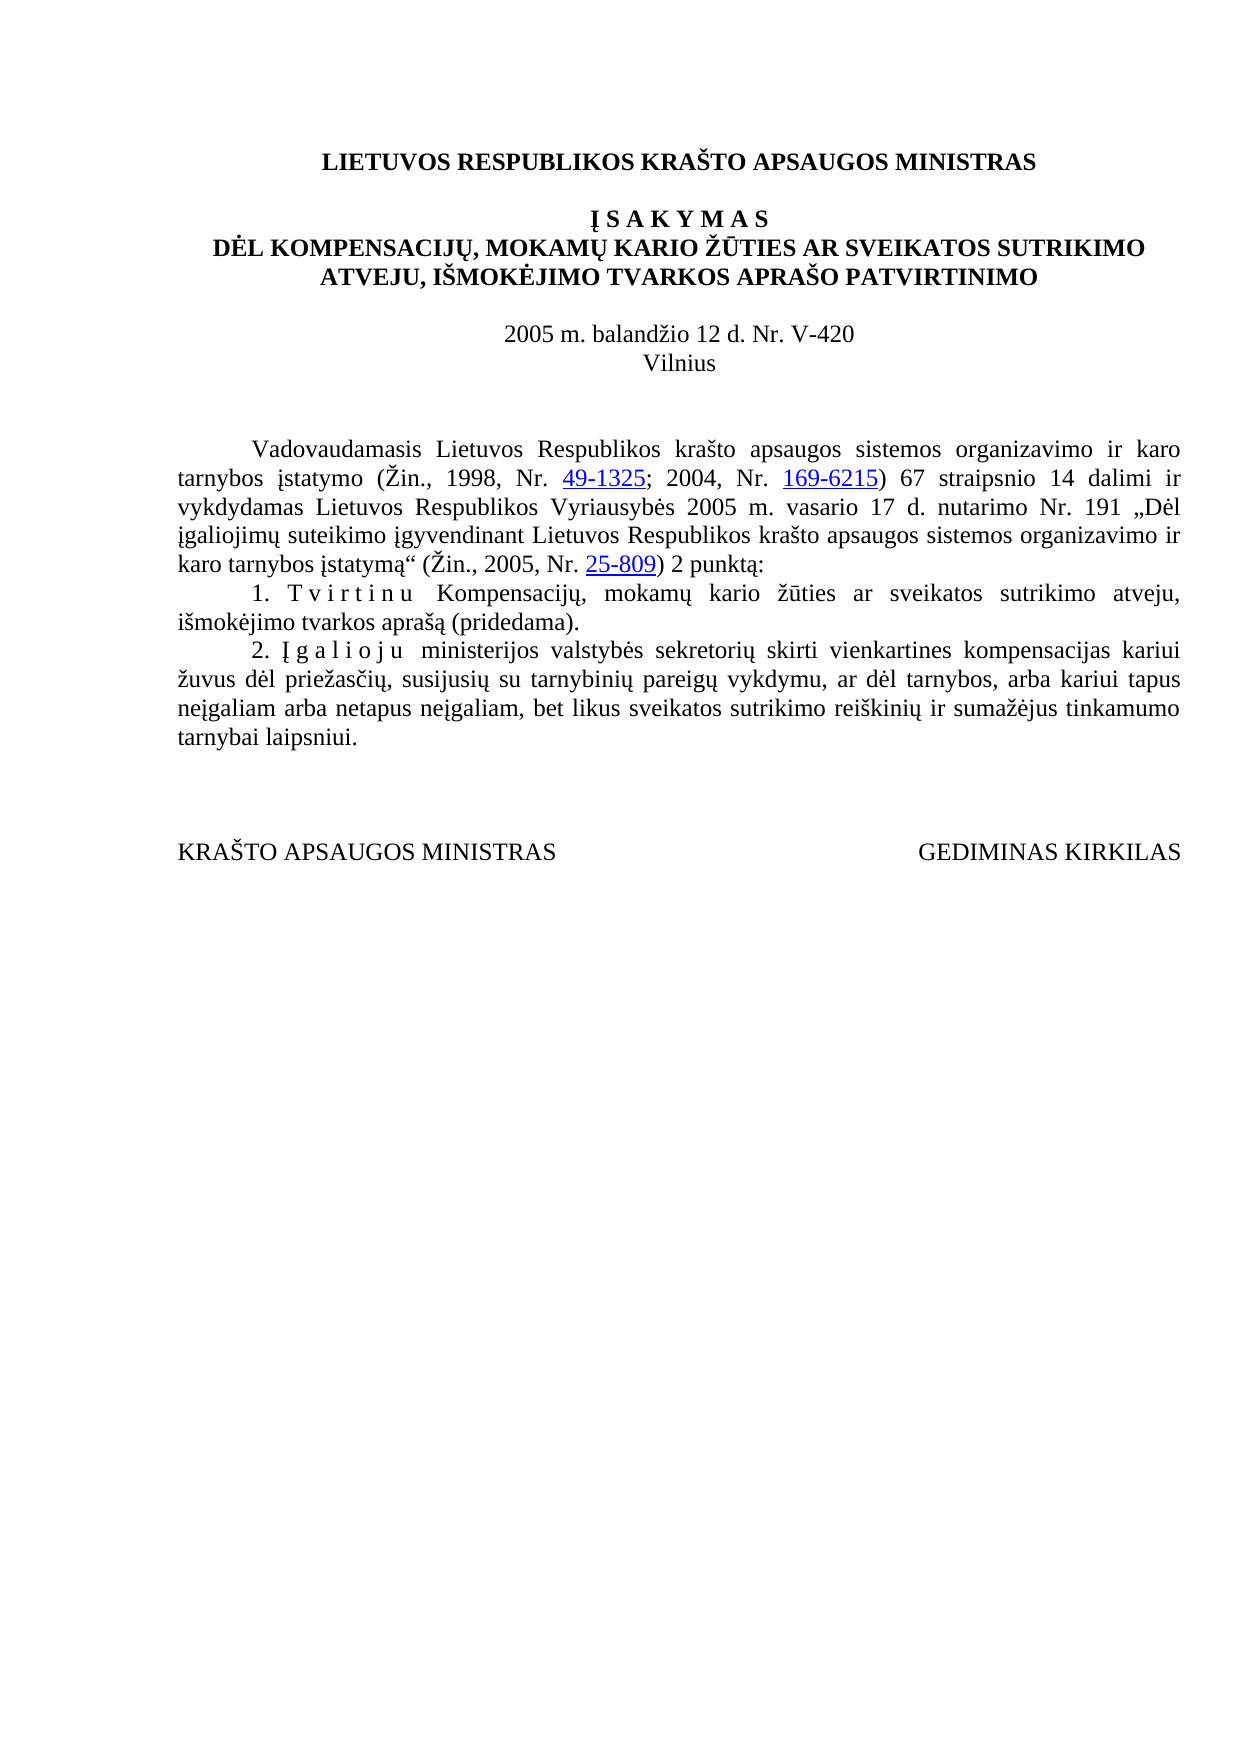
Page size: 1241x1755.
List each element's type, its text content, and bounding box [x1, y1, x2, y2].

text DĖL KOMPENSACIJŲ, MOKAMŲ KARIO ŽŪTIES AR SVEIKATOS SUTRIKIMO ATVEJU, IŠMOKĖJIMO TVARKOS APRAŠO PATVIRTINIMO [177, 233, 1181, 291]
text 1. Tvirtinu Kompensacijų, mokamų kario žūties ar sveikatos sutrikimo atveju, išmokėjimo tvarkos aprašą (pridedama). [177, 578, 1181, 636]
text Vilnius [177, 348, 1181, 377]
text LIETUVOS RESPUBLIKOS KRAŠTO APSAUGOS MINISTRAS [177, 147, 1181, 176]
text Į S A K Y M A S [177, 204, 1181, 233]
text Vadovaudamasis Lietuvos Respublikos krašto apsaugos sistemos organizavimo ir karo tarnybos įstatymo (Žin., 1998, Nr. 49-1325; 2004, Nr. 169-6215) 67 straipsnio 14 dalimi ir vykdydamas Lietuvos Respublikos Vyriausybės 2005 m. vasario 17 d. nutarimo Nr. 191 „Dėl įgaliojimų suteikimo įgyvendinant Lietuvos Respublikos krašto apsaugos sistemos organizavimo ir karo tarnybos įstatymą“ (Žin., 2005, Nr. 25-809) 2 punktą: [177, 434, 1181, 578]
text 2. Įgalioju ministerijos valstybės sekretorių skirti vienkartines kompensacijas kariui žuvus dėl priežasčių, susijusių su tarnybinių pareigų vykdymu, ar dėl tarnybos, arba kariui tapus neįgaliam arba netapus neįgaliam, bet likus sveikatos sutrikimo reiškinių ir sumažėjus tinkamumo tarnybai laipsniui. [177, 636, 1181, 751]
text Krašto apsaugos ministras Gediminas Kirkilas [177, 837, 1181, 866]
text 2005 m. balandžio 12 d. Nr. V-420 [177, 319, 1181, 348]
